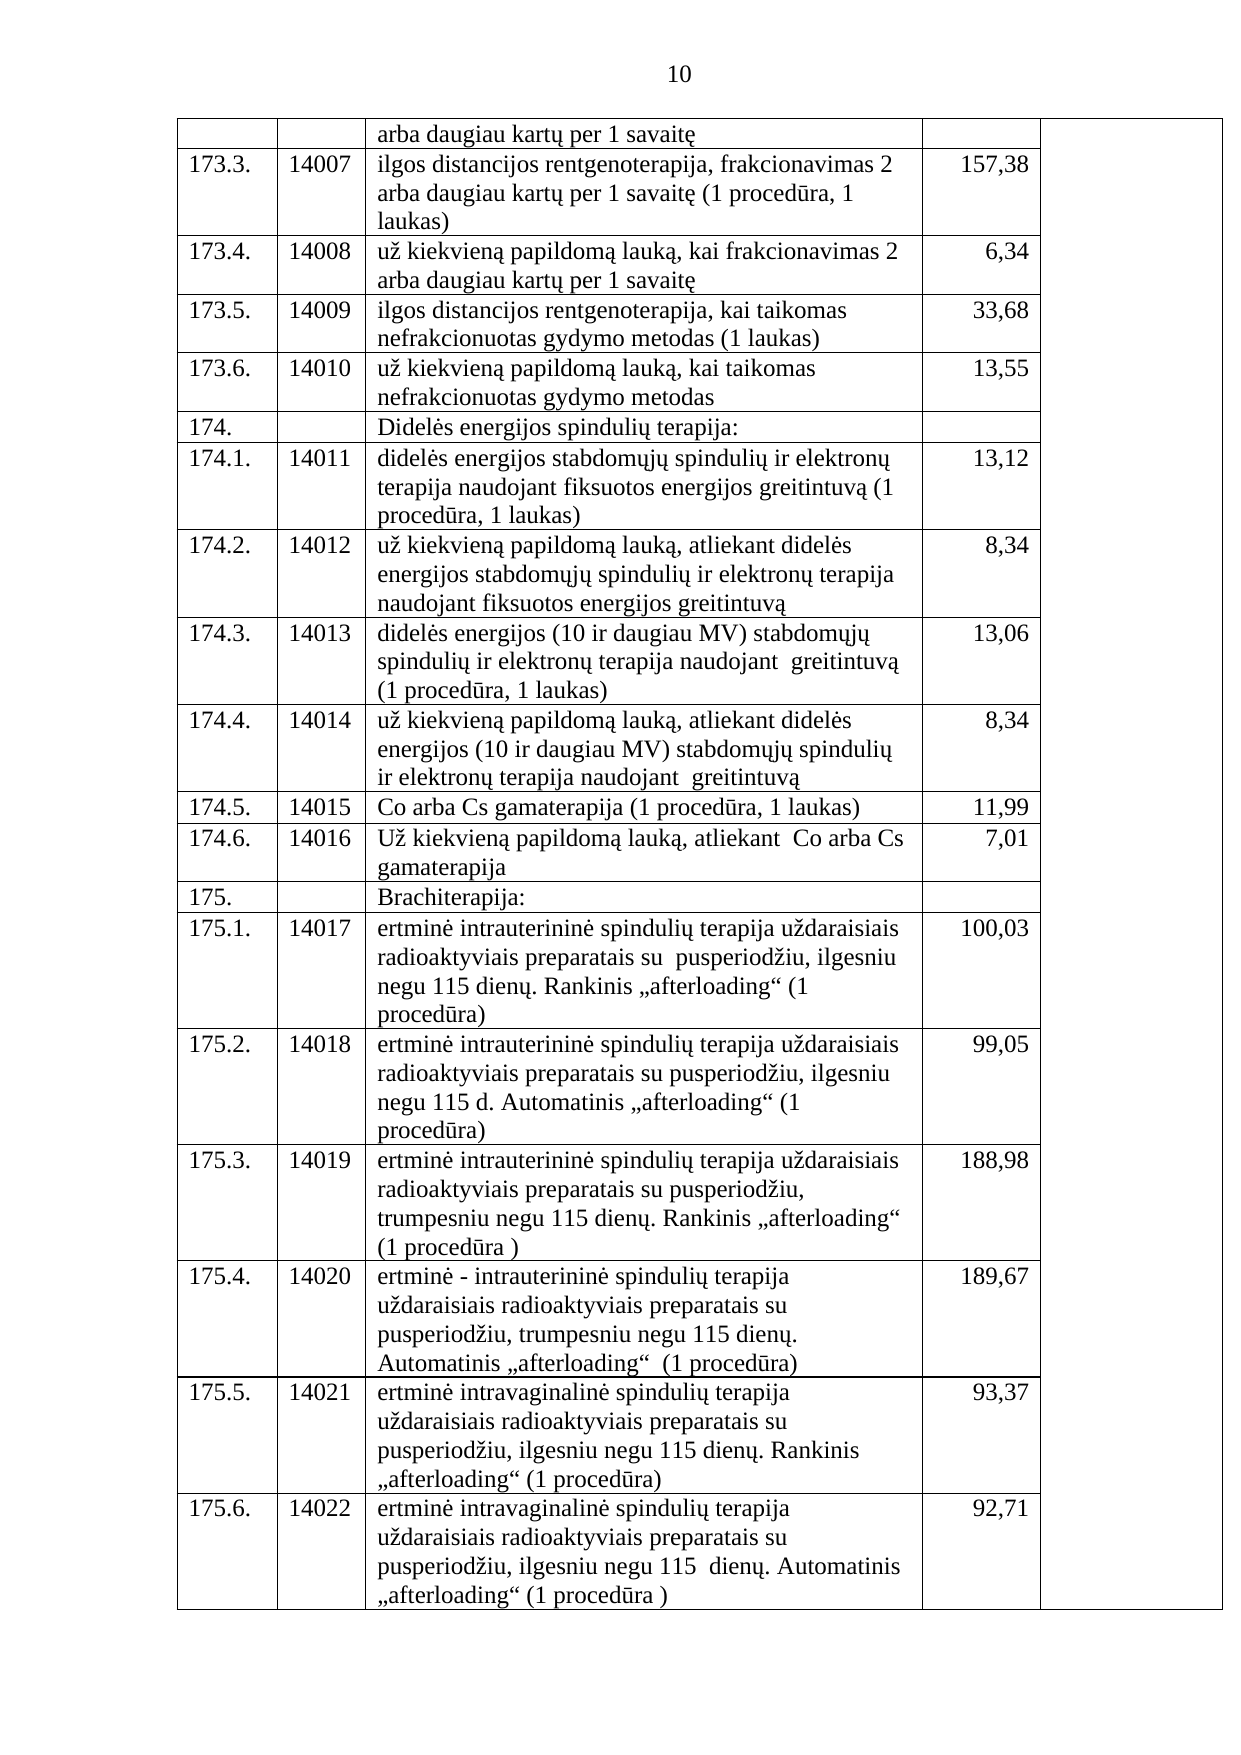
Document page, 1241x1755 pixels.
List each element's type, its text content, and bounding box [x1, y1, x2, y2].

table_cell 11,99 [923, 792, 1040, 822]
table_cell 174.3. [178, 618, 277, 704]
table_cell 33,68 [923, 295, 1040, 352]
table_cell 14020 [278, 1261, 365, 1376]
table_cell [178, 119, 277, 148]
table_cell už kiekvieną papildomą lauką, kai frakcionavimas 2 arba daugiau kartų per 1 savaitę [366, 236, 922, 294]
table_cell 14021 [278, 1378, 365, 1492]
table_cell 14016 [278, 824, 365, 881]
table_cell [278, 412, 365, 442]
table_cell 14009 [278, 295, 365, 352]
table_cell už kiekvieną papildomą lauką, kai taikomas nefrakcionuotas gydymo metodas [366, 353, 922, 411]
table_cell 14019 [278, 1145, 365, 1260]
table_cell Brachiterapija: [366, 882, 922, 912]
table_cell 174.6. [178, 824, 277, 881]
table_cell ilgos distancijos rentgenoterapija, frakcionavimas 2 arba daugiau kartų per 1 savaitę (1 procedūra, 1 laukas) [366, 149, 922, 235]
table_cell Už kiekvieną papildomą lauką, atliekant Co arba Cs gamaterapija [366, 824, 922, 881]
table_cell 92,71 [923, 1494, 1040, 1608]
table_cell 14008 [278, 236, 365, 294]
table_cell didelės energijos stabdomųjų spindulių ir elektronų terapija naudojant fiksuotos energijos greitintuvą (1 procedūra, 1 laukas) [366, 443, 922, 529]
table_cell 175.3. [178, 1145, 277, 1260]
table_cell arba daugiau kartų per 1 savaitę [366, 119, 922, 148]
table_cell 14015 [278, 792, 365, 822]
table_cell 14014 [278, 705, 365, 791]
table_cell 14010 [278, 353, 365, 411]
table_cell 157,38 [923, 149, 1040, 235]
table_cell ertminė intrauterininė spindulių terapija uždaraisiais radioaktyviais preparatais su pusperiodžiu, ilgesniu negu 115 dienų. Rankinis „afterloading“ (1 procedūra) [366, 913, 922, 1028]
table_cell 14007 [278, 149, 365, 235]
table_cell 14022 [278, 1494, 365, 1608]
table_cell [923, 119, 1040, 148]
table_cell 6,34 [923, 236, 1040, 294]
table_cell 188,98 [923, 1145, 1040, 1260]
table_cell ertminė intravaginalinė spindulių terapija uždaraisiais radioaktyviais preparatais su pusperiodžiu, ilgesniu negu 115 dienų. Rankinis „afterloading“ (1 procedūra) [366, 1378, 922, 1492]
table_cell 174.2. [178, 530, 277, 617]
table_cell 13,55 [923, 353, 1040, 411]
table_cell 175.1. [178, 913, 277, 1028]
table_cell 93,37 [923, 1378, 1040, 1492]
table_cell [278, 119, 365, 148]
table_cell ertminė intravaginalinė spindulių terapija uždaraisiais radioaktyviais preparatais su pusperiodžiu, ilgesniu negu 115 dienų. Automatinis „afterloading“ (1 procedūra ) [366, 1494, 922, 1608]
table_cell Co arba Cs gamaterapija (1 procedūra, 1 laukas) [366, 792, 922, 822]
table_cell 8,34 [923, 530, 1040, 617]
table_cell 173.4. [178, 236, 277, 294]
table_cell ertminė - intrauterininė spindulių terapija uždaraisiais radioaktyviais preparatais su pusperiodžiu, trumpesniu negu 115 dienų. Automatinis „afterloading“ (1 procedūra) [366, 1261, 922, 1376]
table_cell 174.1. [178, 443, 277, 529]
table_cell [923, 412, 1040, 442]
table_cell 174.5. [178, 792, 277, 822]
table_cell už kiekvieną papildomą lauką, atliekant didelės energijos (10 ir daugiau MV) stabdomųjų spindulių ir elektronų terapija naudojant greitintuvą [366, 705, 922, 791]
table_cell 175.5. [178, 1378, 277, 1492]
table_cell Didelės energijos spindulių terapija: [366, 412, 922, 442]
table_cell 175.6. [178, 1494, 277, 1608]
table_cell [923, 882, 1040, 912]
table_cell 174. [178, 412, 277, 442]
table_cell 7,01 [923, 824, 1040, 881]
table_cell 14017 [278, 913, 365, 1028]
table_cell ilgos distancijos rentgenoterapija, kai taikomas nefrakcionuotas gydymo metodas (1 laukas) [366, 295, 922, 352]
table_cell už kiekvieną papildomą lauką, atliekant didelės energijos stabdomųjų spindulių ir elektronų terapija naudojant fiksuotos energijos greitintuvą [366, 530, 922, 617]
table_cell 175. [178, 882, 277, 912]
table_cell 14012 [278, 530, 365, 617]
table_cell ertminė intrauterininė spindulių terapija uždaraisiais radioaktyviais preparatais su pusperiodžiu, trumpesniu negu 115 dienų. Rankinis „afterloading“ (1 procedūra ) [366, 1145, 922, 1260]
table_cell 100,03 [923, 913, 1040, 1028]
table_cell 173.6. [178, 353, 277, 411]
table_cell 175.4. [178, 1261, 277, 1376]
table_cell 99,05 [923, 1029, 1040, 1144]
table_cell 175.2. [178, 1029, 277, 1144]
table_cell 189,67 [923, 1261, 1040, 1376]
table_cell 13,12 [923, 443, 1040, 529]
table_cell 173.5. [178, 295, 277, 352]
table_cell didelės energijos (10 ir daugiau MV) stabdomųjų spindulių ir elektronų terapija naudojant greitintuvą (1 procedūra, 1 laukas) [366, 618, 922, 704]
table_cell ertminė intrauterininė spindulių terapija uždaraisiais radioaktyviais preparatais su pusperiodžiu, ilgesniu negu 115 d. Automatinis „afterloading“ (1 procedūra) [366, 1029, 922, 1144]
table_cell [1041, 119, 1222, 1608]
table_cell 14018 [278, 1029, 365, 1144]
table_cell 173.3. [178, 149, 277, 235]
table_cell 13,06 [923, 618, 1040, 704]
table_cell 14011 [278, 443, 365, 529]
table_cell [278, 882, 365, 912]
table_cell 14013 [278, 618, 365, 704]
table_cell 8,34 [923, 705, 1040, 791]
table_cell 174.4. [178, 705, 277, 791]
